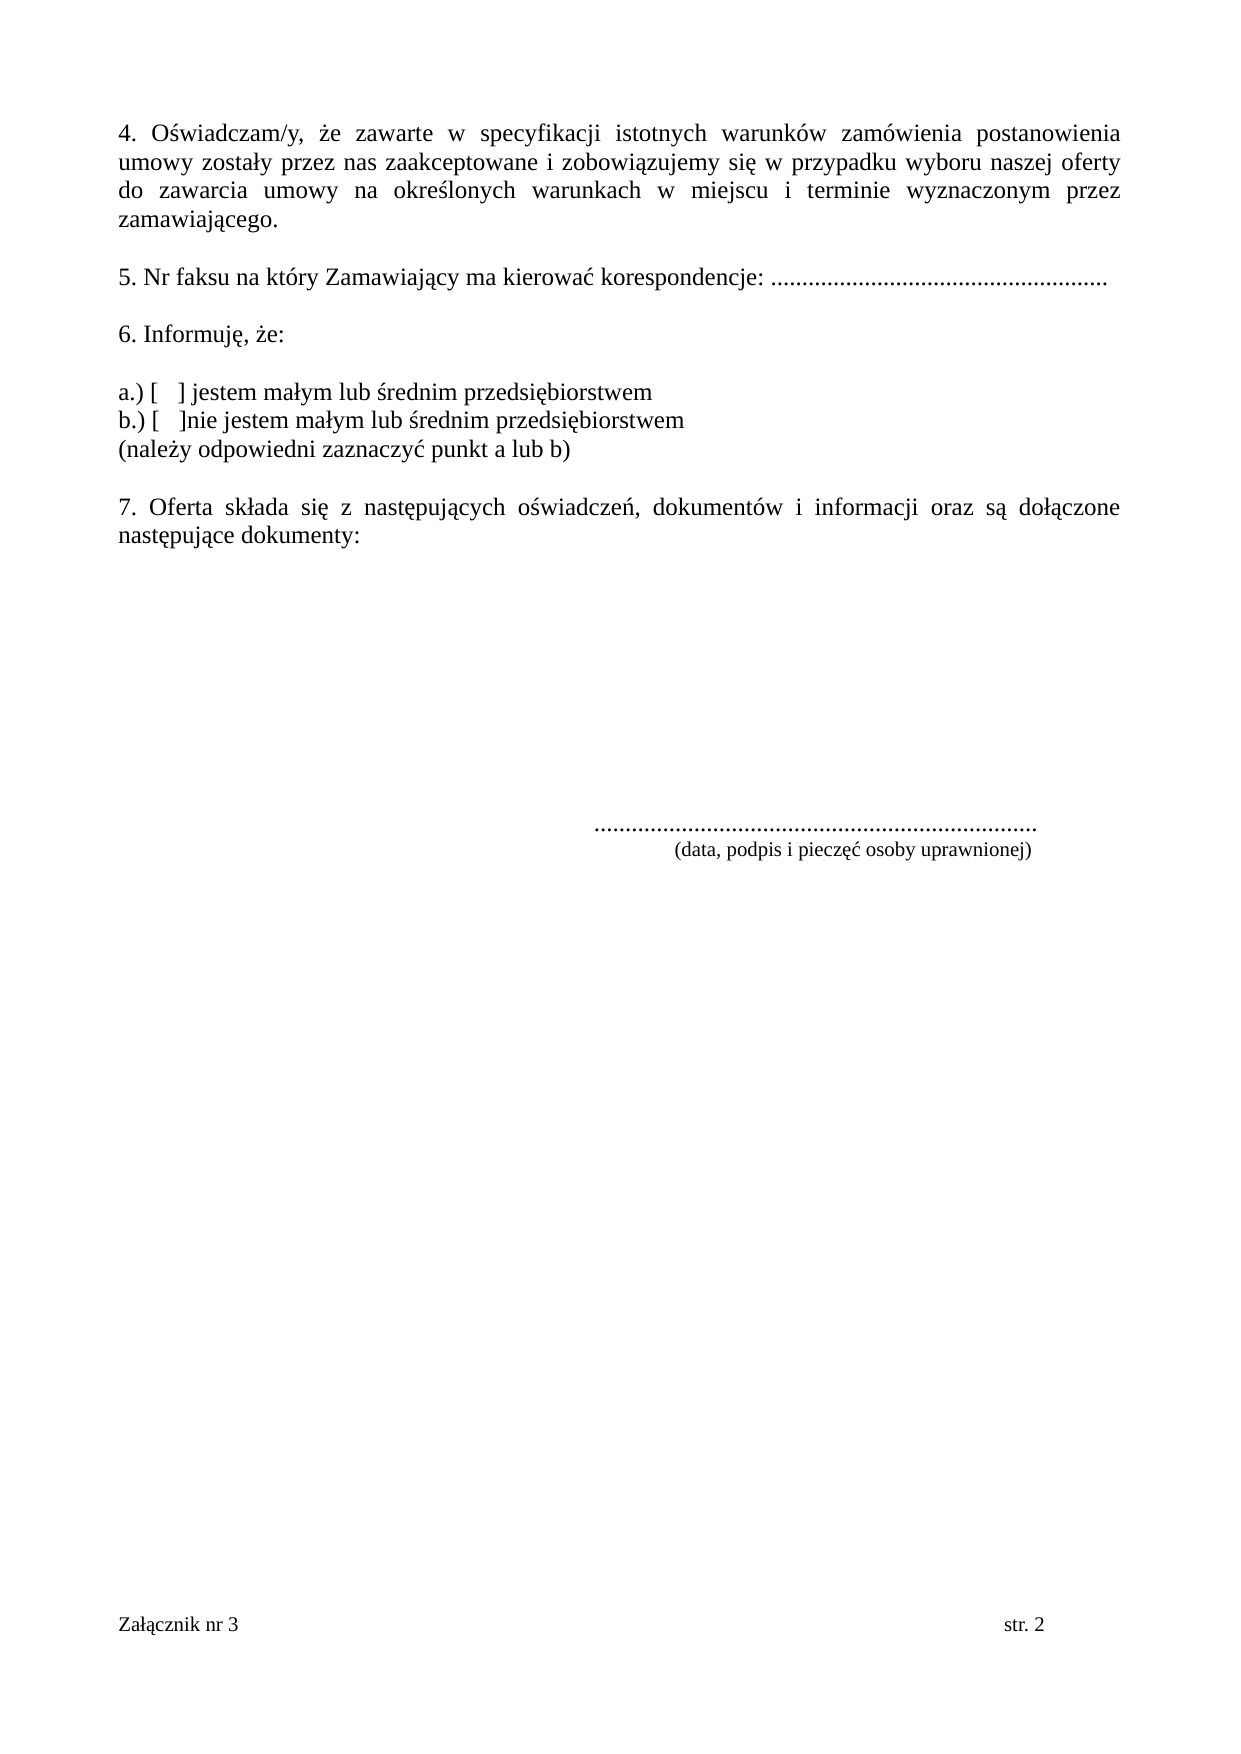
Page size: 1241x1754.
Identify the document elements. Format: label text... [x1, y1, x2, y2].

text 7. Oferta składa się z następujących oświadczeń, dokumentów i informacji oraz są dołączone następujące dokumenty: [118, 492, 1122, 549]
text b.) [ ]nie jestem małym lub średnim przedsiębiorstwem [118, 406, 1122, 434]
table_header ....................................................................... (data, podpis i pieczęć osoby uprawnionej) [591, 808, 1116, 861]
text a.) [ ] jestem małym lub średnim przedsiębiorstwem [118, 377, 1122, 406]
table_header [127, 808, 591, 861]
text 5. Nr faksu na który Zamawiający ma kierować korespondencje: ...................................................... [118, 262, 1122, 291]
text 4. Oświadczam/y, że zawarte w specyfikacji istotnych warunków zamówienia postanowienia umowy zostały przez nas zaakceptowane i zobowiązujemy się w przypadku wyboru naszej oferty do zawarcia umowy na określonych warunkach w miejscu i terminie wyznaczonym przez zamawiającego. [118, 118, 1122, 233]
text 6. Informuję, że: [118, 319, 1122, 348]
text (należy odpowiedni zaznaczyć punkt a lub b) [118, 434, 1122, 463]
